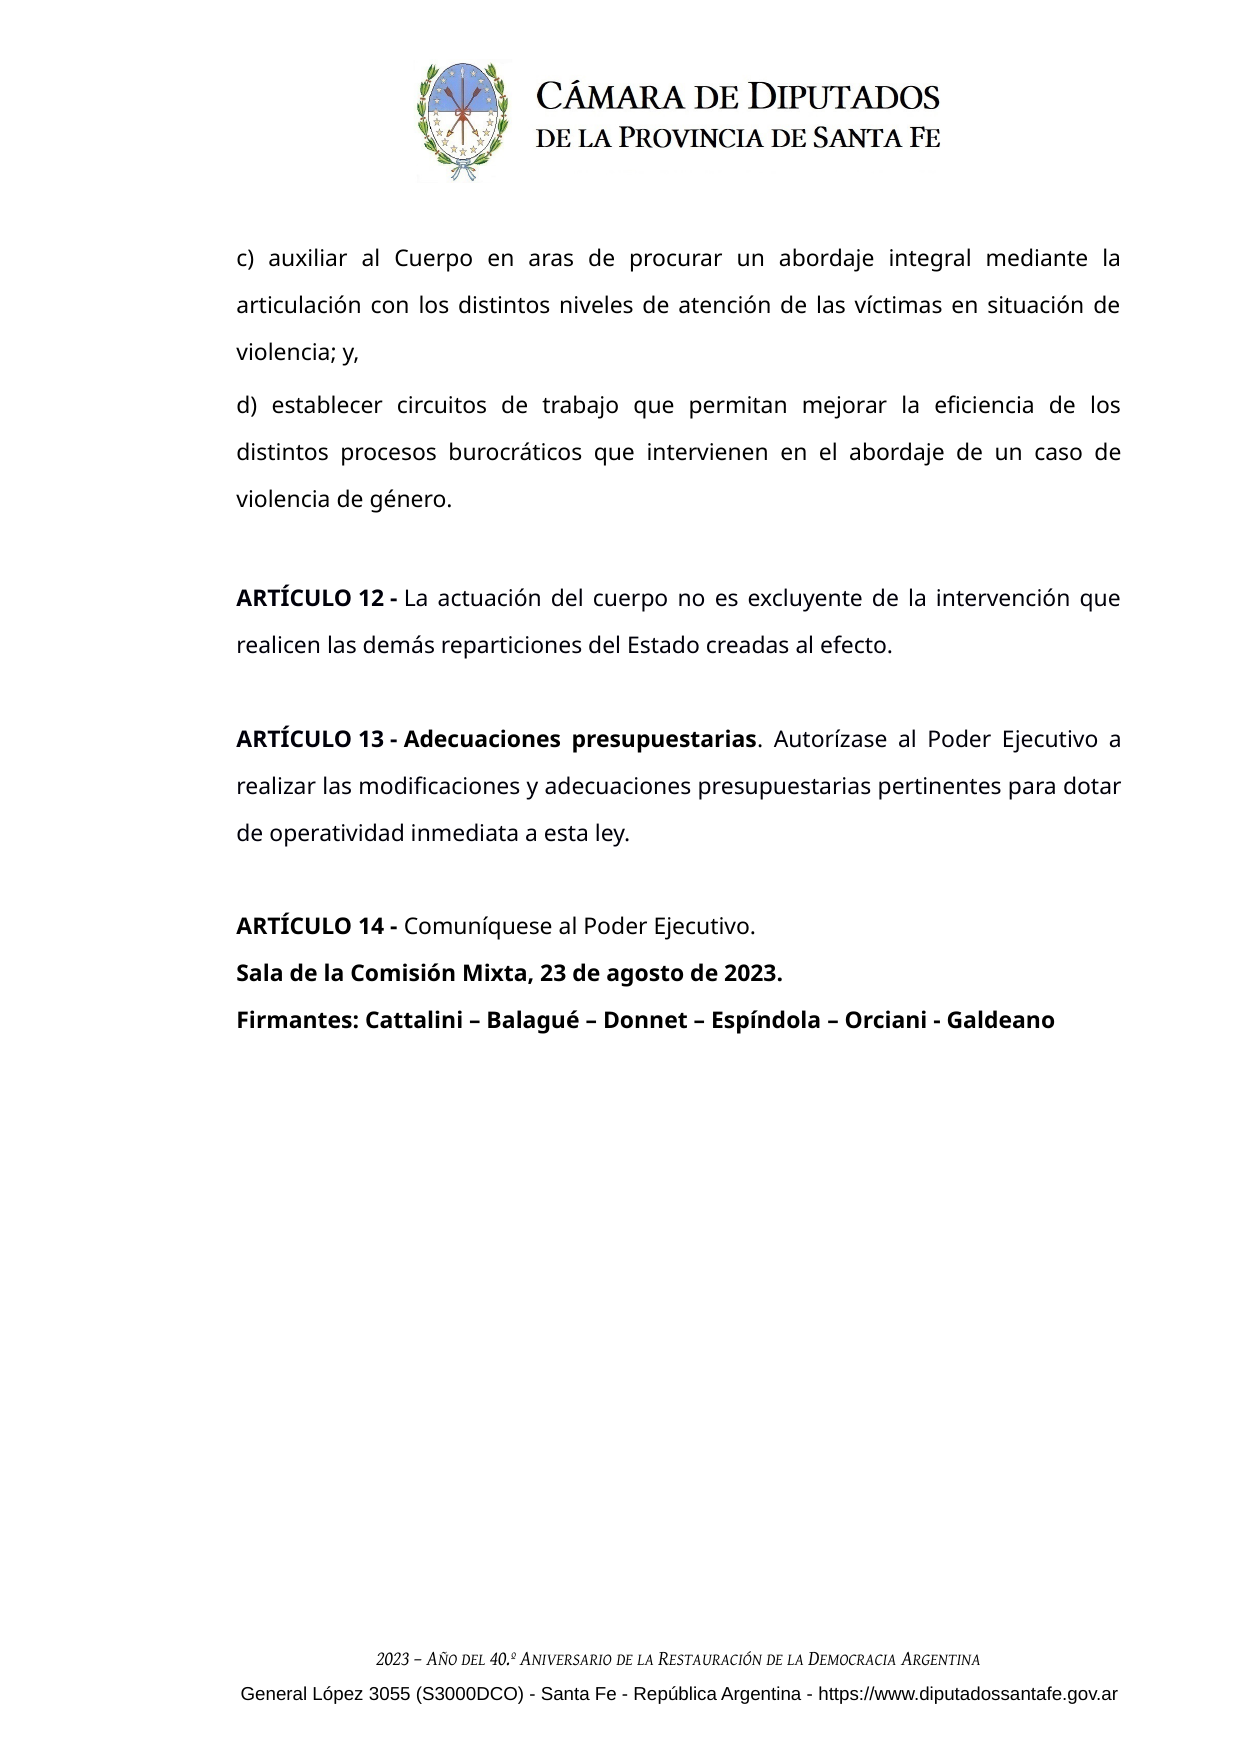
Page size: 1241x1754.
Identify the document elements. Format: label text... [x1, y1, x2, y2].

text Firmantes: Cattalini – Balagué – Donnet – Espíndola – Orciani - Galdeano [236, 1004, 1122, 1035]
text Sala de la Comisión Mixta, 23 de agosto de 2023. [236, 957, 1122, 988]
list Adecuaciones presupuestarias. Autorízase al Poder Ejecutivo a realizar las modificaciones y adecuaciones presupuestarias pertinentes para dotar de operatividad inmediata a esta ley. [236, 723, 1122, 848]
text c) auxiliar al Cuerpo en aras de procurar un abordaje integral mediante la articulación con los distintos niveles de atención de las víctimas en situación de violencia; y, [236, 242, 1122, 367]
list Comuníquese al Poder Ejecutivo. [236, 910, 1122, 942]
list La actuación del cuerpo no es excluyente de la intervención que realicen las demás reparticiones del Estado creadas al efecto. [236, 582, 1122, 660]
picture [413, 59, 945, 183]
text d) establecer circuitos de trabajo que permitan mejorar la eficiencia de los distintos procesos burocráticos que intervienen en el abordaje de un caso de violencia de género. [236, 389, 1122, 514]
